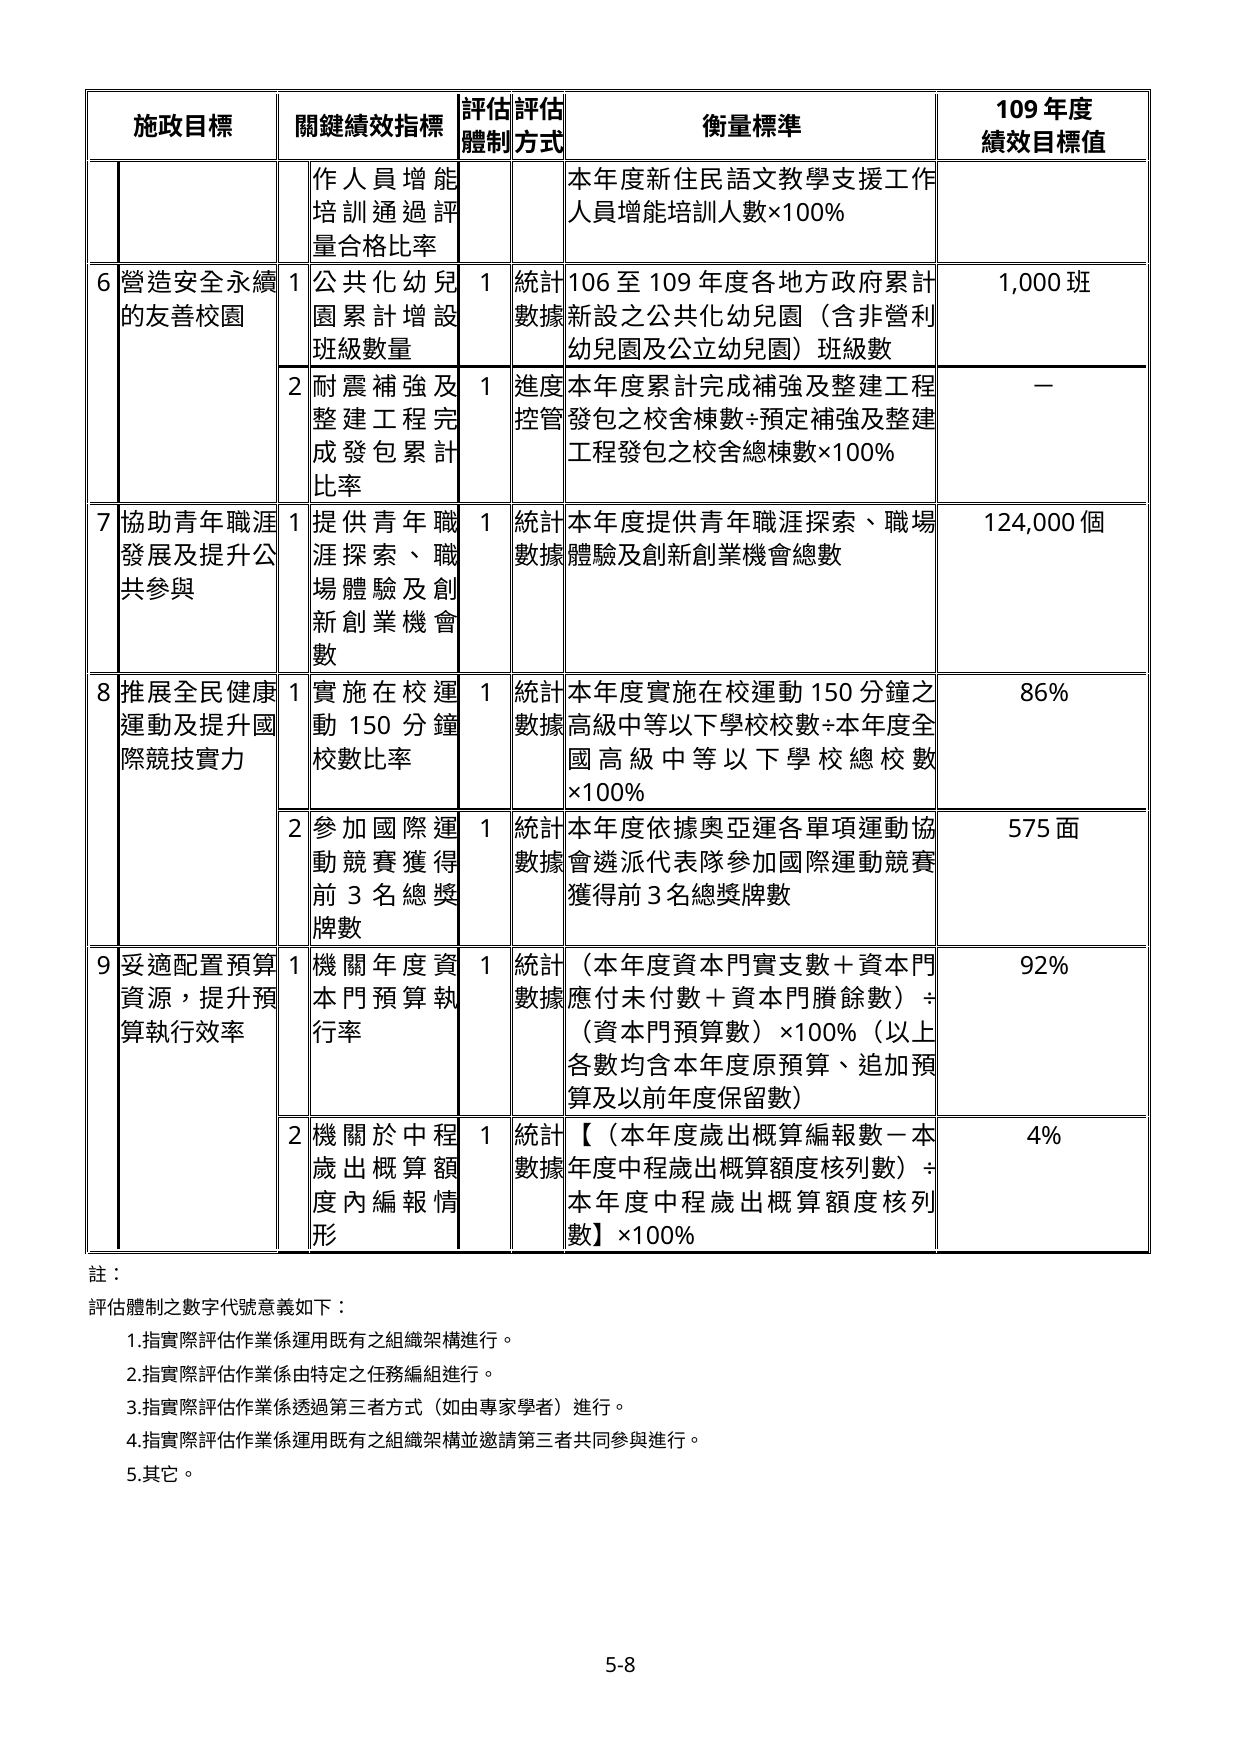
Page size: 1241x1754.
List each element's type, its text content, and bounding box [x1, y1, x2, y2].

table_cell 實施在校運動150分鐘校數比率 [311, 675, 457, 808]
table_cell 575面 [938, 808, 1148, 944]
table_cell 8 [88, 671, 117, 944]
text 1.指實際評估作業係運用既有之組織架構進行。 [89, 1321, 1152, 1354]
table_cell 2 [279, 812, 308, 944]
table_cell 7 [86, 502, 118, 671]
table_cell [88, 159, 117, 262]
text 註： [89, 1254, 1152, 1288]
table_cell 參加國際運動競賽獲得前3名總獎牌數 [311, 812, 457, 944]
table_cell 統計數據 [513, 812, 563, 944]
table_cell 本年度累計完成補強及整建工程發包之校舍棟數÷預定補強及整建工程發包之校舍總棟數×100% [566, 368, 935, 502]
table_cell 統計數據 [513, 505, 563, 671]
table_cell 1 [279, 505, 308, 671]
table_cell 2 [279, 368, 308, 502]
table_cell 124,000個 [937, 502, 1149, 671]
table_cell [460, 162, 510, 262]
table_cell 作人員增能培訓通過評量合格比率 [311, 162, 457, 262]
text 5.其它。 [89, 1454, 1152, 1488]
table_cell 推展全民健康運動及提升國際競技實力 [120, 675, 276, 944]
table_header 衡量標準 [565, 92, 937, 158]
table_cell 1 [460, 505, 510, 671]
table_cell 營造安全永續的友善校園 [120, 265, 276, 502]
table_cell 86% [938, 671, 1148, 808]
table_cell 妥適配置預算資源，提升預算執行效率 [118, 948, 278, 1251]
table_cell 1 [279, 948, 308, 1114]
table_cell 機關於中程歲出概算額度內編報情形 [310, 1118, 458, 1251]
table_cell [279, 162, 308, 262]
table_cell 進度控管 [513, 368, 563, 502]
table_cell 2 [278, 1118, 309, 1251]
table_cell [938, 159, 1148, 262]
table_cell 92% [938, 945, 1148, 1114]
text 3.指實際評估作業係透過第三者方式（如由專家學者）進行。 [89, 1388, 1152, 1421]
table_cell 【（本年度歲出概算編報數－本年度中程歲出概算額度核列數）÷本年度中程歲出概算額度核列數】×100% [565, 1118, 937, 1251]
table_header 109年度 績效目標值 [937, 92, 1148, 158]
table_cell 統計數據 [513, 948, 563, 1114]
table_cell 1 [460, 812, 510, 944]
table_cell 公共化幼兒園累計增設班級數量 [311, 265, 457, 365]
table_cell 1 [279, 265, 308, 365]
table_cell 統計數據 [512, 1118, 565, 1251]
table_cell 9 [88, 945, 118, 1251]
table_cell 本年度依據奧亞運各單項運動協會遴派代表隊參加國際運動競賽獲得前3名總獎牌數 [566, 812, 935, 944]
table_cell 4% [937, 1115, 1148, 1251]
table_header 施政目標 [88, 92, 278, 158]
table_cell 機關年度資本門預算執行率 [311, 948, 457, 1114]
table_cell 統計數據 [513, 675, 563, 808]
table_cell 1 [458, 1118, 512, 1251]
table_header 評估方式 [512, 92, 565, 158]
table_cell 本年度提供青年職涯探索、職場體驗及創新創業機會總數 [566, 505, 935, 671]
table_cell [513, 162, 563, 262]
table_cell （本年度資本門實支數＋資本門應付未付數＋資本門賸餘數）÷（資本門預算數）×100%（以上各數均含本年度原預算、追加預算及以前年度保留數） [566, 948, 935, 1114]
text 評估體制之數字代號意義如下： [89, 1288, 1152, 1321]
table_cell 協助青年職涯發展及提升公共參與 [120, 505, 276, 671]
table_cell 統計數據 [513, 265, 563, 365]
table_cell 6 [86, 262, 118, 502]
table_cell 106至109年度各地方政府累計新設之公共化幼兒園（含非營利幼兒園及公立幼兒園）班級數 [566, 265, 935, 365]
text 2.指實際評估作業係由特定之任務編組進行。 [89, 1354, 1152, 1388]
table_cell 耐震補強及整建工程完成發包累計比率 [311, 368, 457, 502]
table_cell 1 [460, 948, 510, 1114]
table_cell 本年度新住民語文教學支援工作人員增能培訓人數×100% [566, 162, 935, 262]
text 4.指實際評估作業係運用既有之組織架構並邀請第三者共同參與進行。 [89, 1421, 1152, 1454]
table_header 關鍵績效指標 [278, 92, 458, 158]
table_cell 1 [279, 675, 308, 808]
table_cell 1,000班 [937, 262, 1149, 365]
table_cell 本年度實施在校運動150分鐘之高級中等以下學校校數÷本年度全國高級中等以下學校總校數×100% [566, 675, 935, 808]
table_cell 1 [460, 675, 510, 808]
table_cell 1 [460, 368, 510, 502]
table_cell 提供青年職涯探索、職場體驗及創新創業機會數 [311, 505, 457, 671]
table_cell [120, 162, 276, 262]
table_cell 1 [460, 265, 510, 365]
table_header 評估體制 [458, 92, 512, 158]
table_cell － [938, 365, 1148, 502]
